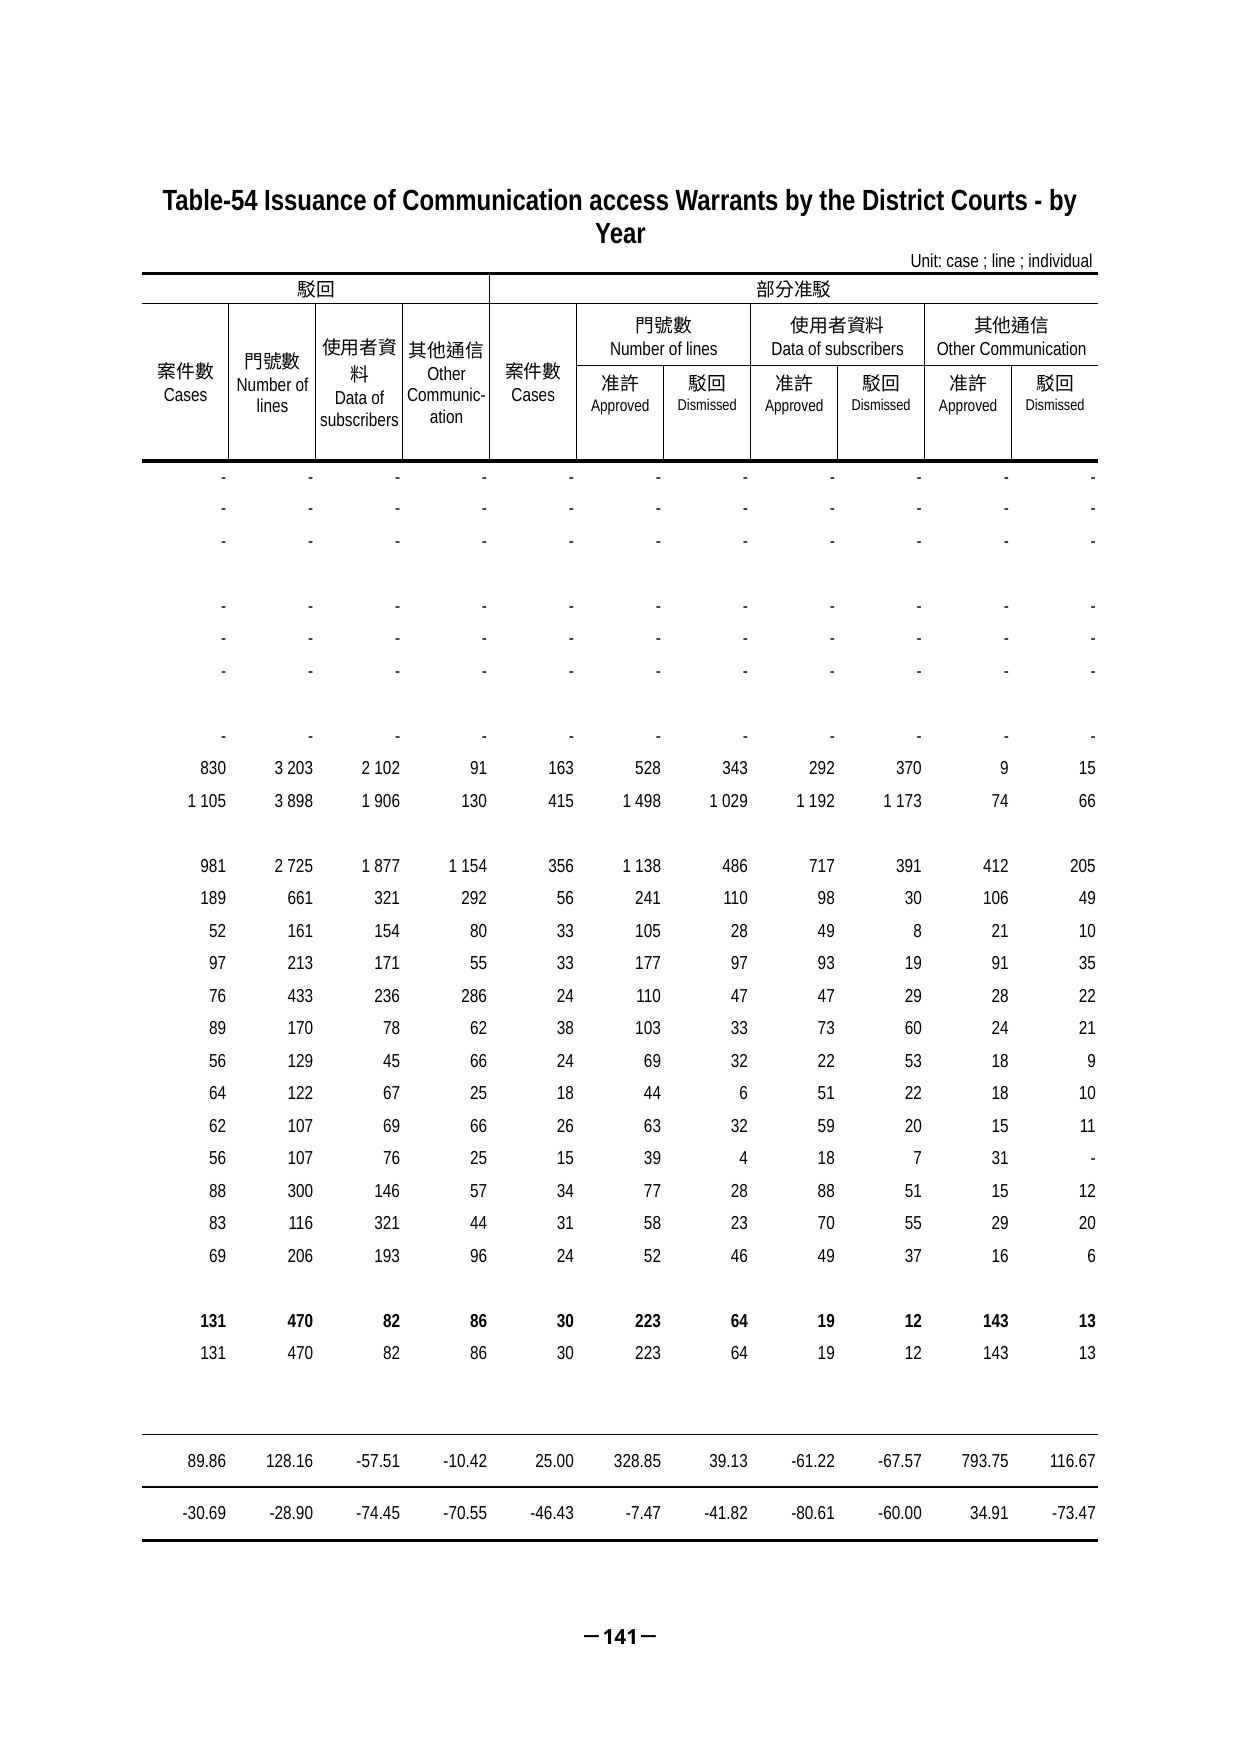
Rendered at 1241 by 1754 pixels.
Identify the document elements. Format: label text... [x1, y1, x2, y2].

table_cell 15 [924, 1109, 1011, 1142]
table_cell 22 [1011, 979, 1098, 1012]
table_cell - [316, 492, 403, 524]
table_cell 24 [490, 1044, 577, 1077]
table_cell 35 [1011, 947, 1098, 979]
table_cell [924, 687, 1011, 719]
table_cell 177 [577, 947, 663, 979]
table_cell 107 [229, 1142, 316, 1174]
table_cell -10.42 [403, 1435, 489, 1486]
table_cell - [751, 463, 837, 492]
table_cell 31 [924, 1142, 1011, 1174]
table_cell 使用者資料 Data of subscribers [316, 304, 402, 459]
table_cell 163 [490, 752, 577, 784]
table_cell - [1011, 654, 1098, 687]
table_cell - [316, 654, 403, 687]
table_cell 15 [924, 1174, 1011, 1207]
table_cell 415 [490, 784, 577, 817]
table_cell [142, 1369, 229, 1402]
table_cell 49 [1011, 882, 1098, 914]
table_cell 6 [1011, 1239, 1098, 1272]
table_cell - [664, 589, 751, 622]
table_cell 19 [751, 1337, 837, 1369]
table_cell 44 [577, 1077, 663, 1109]
table_cell 981 [142, 849, 229, 882]
table_cell 2 102 [316, 752, 403, 784]
table_cell 193 [316, 1239, 403, 1272]
table_cell 433 [229, 979, 316, 1012]
table_cell [142, 817, 229, 849]
table_cell 83 [142, 1207, 229, 1239]
table_cell - [316, 524, 403, 557]
table_cell 60 [838, 1012, 924, 1044]
table_cell - [229, 654, 316, 687]
table_cell - [403, 492, 489, 524]
table_cell - [142, 622, 229, 654]
table_cell 292 [403, 882, 489, 914]
table_cell 830 [142, 752, 229, 784]
table_cell -73.47 [1011, 1488, 1098, 1538]
table_cell 駁回 Dismissed [838, 366, 924, 459]
table_cell - [490, 589, 577, 622]
table_cell - [838, 654, 924, 687]
table_cell [838, 1369, 924, 1402]
table_cell [924, 1272, 1011, 1304]
table_cell 1 498 [577, 784, 663, 817]
table_cell 69 [316, 1109, 403, 1142]
table_cell 241 [577, 882, 663, 914]
table_cell [316, 687, 403, 719]
table_cell - [142, 492, 229, 524]
table_cell -7.47 [577, 1488, 663, 1538]
table_cell 321 [316, 1207, 403, 1239]
table_cell [490, 557, 577, 589]
table_cell [316, 817, 403, 849]
table_cell 28 [664, 914, 751, 947]
table_cell 22 [838, 1077, 924, 1109]
table_cell - [1011, 1142, 1098, 1174]
table_cell 6 [664, 1077, 751, 1109]
table_cell 391 [838, 849, 924, 882]
table_cell 110 [577, 979, 663, 1012]
table_cell 77 [577, 1174, 663, 1207]
table_cell -28.90 [229, 1488, 316, 1538]
table_cell - [1011, 589, 1098, 622]
table_cell - [577, 589, 663, 622]
table_cell -74.45 [316, 1488, 403, 1538]
table_cell 29 [924, 1207, 1011, 1239]
table_cell 52 [142, 914, 229, 947]
table_cell - [316, 463, 403, 492]
table_cell 321 [316, 882, 403, 914]
table_cell 9 [924, 752, 1011, 784]
table_cell 57 [403, 1174, 489, 1207]
table_cell - [577, 654, 663, 687]
table_cell 96 [403, 1239, 489, 1272]
table_cell 93 [751, 947, 837, 979]
table_cell 18 [924, 1077, 1011, 1109]
table_cell - [229, 492, 316, 524]
table_cell 16 [924, 1239, 1011, 1272]
table_cell 205 [1011, 849, 1098, 882]
table_cell - [751, 524, 837, 557]
table_cell - [838, 463, 924, 492]
table_cell - [1011, 622, 1098, 654]
table_cell 62 [142, 1109, 229, 1142]
table_cell 1 105 [142, 784, 229, 817]
table_cell [751, 1272, 837, 1304]
table_cell 26 [490, 1109, 577, 1142]
table_cell 97 [142, 947, 229, 979]
table_cell - [142, 524, 229, 557]
table_cell 15 [1011, 752, 1098, 784]
table_cell 73 [751, 1012, 837, 1044]
table_cell 38 [490, 1012, 577, 1044]
table_cell [577, 557, 663, 589]
table_cell [316, 1369, 403, 1402]
table_cell 1 138 [577, 849, 663, 882]
table_cell - [403, 589, 489, 622]
table_cell - [316, 719, 403, 752]
table_cell 30 [838, 882, 924, 914]
table_cell 24 [490, 1239, 577, 1272]
table_cell [142, 1402, 229, 1434]
table_cell 412 [924, 849, 1011, 882]
table_cell 其他通信 Other Communication [925, 304, 1098, 365]
table_cell - [403, 524, 489, 557]
table_cell - [1011, 492, 1098, 524]
table_cell 18 [924, 1044, 1011, 1077]
table_cell 53 [838, 1044, 924, 1077]
table_cell 7 [838, 1142, 924, 1174]
table_cell 106 [924, 882, 1011, 914]
table_cell [751, 1402, 837, 1434]
table_cell [490, 1402, 577, 1434]
table_cell 25 [403, 1142, 489, 1174]
table_cell [924, 1402, 1011, 1434]
table_cell 528 [577, 752, 663, 784]
table_cell -61.22 [751, 1435, 837, 1486]
table_cell 1 877 [316, 849, 403, 882]
table_cell 21 [1011, 1012, 1098, 1044]
table_cell 23 [664, 1207, 751, 1239]
table_cell [229, 1272, 316, 1304]
table_cell - [664, 622, 751, 654]
table_cell - [142, 654, 229, 687]
table_cell 80 [403, 914, 489, 947]
table_cell - [664, 524, 751, 557]
table_cell 59 [751, 1109, 837, 1142]
text Table-54 Issuance of Communication access Warrants by the District Courts - by Year [148, 183, 1092, 250]
table_cell 30 [490, 1337, 577, 1369]
table_cell 駁回 Dismissed [1012, 366, 1098, 459]
table_cell -60.00 [838, 1488, 924, 1538]
table_cell 64 [664, 1337, 751, 1369]
table_cell 62 [403, 1012, 489, 1044]
table_cell - [577, 492, 663, 524]
table_cell 292 [751, 752, 837, 784]
table_cell - [664, 463, 751, 492]
table_cell 1 192 [751, 784, 837, 817]
table_cell 328.85 [577, 1435, 663, 1486]
table_cell 131 [142, 1337, 229, 1369]
table_cell 64 [664, 1304, 751, 1337]
table_cell 18 [490, 1077, 577, 1109]
table_cell - [490, 524, 577, 557]
table_cell 236 [316, 979, 403, 1012]
table_cell [142, 687, 229, 719]
table_cell 66 [403, 1044, 489, 1077]
table_cell 55 [838, 1207, 924, 1239]
table_cell - [664, 719, 751, 752]
table_cell 案件數 Cases [142, 304, 228, 459]
table_cell 33 [664, 1012, 751, 1044]
table_cell 56 [142, 1044, 229, 1077]
table_cell - [577, 524, 663, 557]
table_cell 76 [316, 1142, 403, 1174]
table_cell 門號數 Number of lines [229, 304, 315, 459]
table_cell [924, 557, 1011, 589]
table_cell 34.91 [924, 1488, 1011, 1538]
table_cell 69 [142, 1239, 229, 1272]
table_cell 131 [142, 1304, 229, 1337]
table_cell 30 [490, 1304, 577, 1337]
table_cell 4 [664, 1142, 751, 1174]
table_cell - [229, 589, 316, 622]
table_cell 116 [229, 1207, 316, 1239]
table_cell [1011, 817, 1098, 849]
table_cell 其他通信 Other Communic-ation [403, 304, 489, 459]
table_cell 32 [664, 1044, 751, 1077]
table_cell 154 [316, 914, 403, 947]
table_cell 105 [577, 914, 663, 947]
table_cell 189 [142, 882, 229, 914]
table_cell - [229, 719, 316, 752]
table_cell - [229, 463, 316, 492]
table_cell 1 906 [316, 784, 403, 817]
table_header 部分准駁 [490, 275, 1098, 303]
table_cell 准許 Approved [577, 366, 663, 459]
table_cell - [1011, 524, 1098, 557]
table_cell 486 [664, 849, 751, 882]
table_cell 8 [838, 914, 924, 947]
table_cell - [316, 622, 403, 654]
table_cell - [838, 622, 924, 654]
table_cell 661 [229, 882, 316, 914]
table_cell 47 [664, 979, 751, 1012]
table_cell 67 [316, 1077, 403, 1109]
table_cell 28 [924, 979, 1011, 1012]
table_cell 46 [664, 1239, 751, 1272]
table_cell 103 [577, 1012, 663, 1044]
table_cell 129 [229, 1044, 316, 1077]
table_cell 49 [751, 1239, 837, 1272]
table_cell 470 [229, 1337, 316, 1369]
table_cell - [751, 719, 837, 752]
table_cell - [751, 622, 837, 654]
table_cell [838, 557, 924, 589]
table_cell [490, 687, 577, 719]
table_cell 76 [142, 979, 229, 1012]
table_cell 97 [664, 947, 751, 979]
table_cell [751, 1369, 837, 1402]
table_cell 51 [838, 1174, 924, 1207]
table_cell [229, 1369, 316, 1402]
table_cell 31 [490, 1207, 577, 1239]
table_cell - [490, 654, 577, 687]
table_cell - [142, 589, 229, 622]
table_cell 12 [1011, 1174, 1098, 1207]
table_cell 25.00 [490, 1435, 577, 1486]
table_cell [1011, 1272, 1098, 1304]
table_cell [577, 687, 663, 719]
table_cell 47 [751, 979, 837, 1012]
table_cell [751, 557, 837, 589]
table_cell - [924, 719, 1011, 752]
table_cell 300 [229, 1174, 316, 1207]
table_cell 1 154 [403, 849, 489, 882]
table_cell - [751, 492, 837, 524]
table_cell 案件數 Cases [490, 304, 576, 459]
table_cell [924, 1369, 1011, 1402]
table_cell 門號數 Number of lines [577, 304, 750, 365]
table_cell [924, 817, 1011, 849]
table_cell [664, 1402, 751, 1434]
table_cell [1011, 1402, 1098, 1434]
table_cell 58 [577, 1207, 663, 1239]
table_cell -67.57 [838, 1435, 924, 1486]
table_cell [403, 557, 489, 589]
table_cell 3 898 [229, 784, 316, 817]
table_cell 206 [229, 1239, 316, 1272]
table_cell 20 [838, 1109, 924, 1142]
table_cell 51 [751, 1077, 837, 1109]
table_cell - [142, 463, 229, 492]
table_cell 213 [229, 947, 316, 979]
table_cell 32 [664, 1109, 751, 1142]
table_cell [838, 1272, 924, 1304]
table_cell -41.82 [664, 1488, 751, 1538]
table_cell 86 [403, 1304, 489, 1337]
table_cell - [229, 524, 316, 557]
table_cell [229, 557, 316, 589]
table_cell 37 [838, 1239, 924, 1272]
table_cell [490, 1369, 577, 1402]
table_cell 3 203 [229, 752, 316, 784]
table_cell 1 173 [838, 784, 924, 817]
table_cell [403, 1402, 489, 1434]
table_cell - [577, 463, 663, 492]
table_cell [403, 817, 489, 849]
table_cell 使用者資料 Data of subscribers [751, 304, 924, 365]
table_cell [316, 557, 403, 589]
table_cell - [403, 719, 489, 752]
table_cell 10 [1011, 1077, 1098, 1109]
table_cell [142, 1272, 229, 1304]
table_cell 69 [577, 1044, 663, 1077]
table_cell 143 [924, 1304, 1011, 1337]
table_cell [664, 1369, 751, 1402]
table_cell [838, 687, 924, 719]
table_cell 39 [577, 1142, 663, 1174]
table_cell 22 [751, 1044, 837, 1077]
table_cell - [924, 463, 1011, 492]
table_cell 12 [838, 1304, 924, 1337]
table_cell 33 [490, 947, 577, 979]
table_cell [838, 817, 924, 849]
table_cell 74 [924, 784, 1011, 817]
table_cell 2 725 [229, 849, 316, 882]
table_cell [403, 687, 489, 719]
table_cell - [142, 719, 229, 752]
table_cell 39.13 [664, 1435, 751, 1486]
table_cell 55 [403, 947, 489, 979]
table_cell 170 [229, 1012, 316, 1044]
table_cell - [924, 654, 1011, 687]
table_cell 29 [838, 979, 924, 1012]
table_cell 10 [1011, 914, 1098, 947]
table_cell 88 [751, 1174, 837, 1207]
table_cell -30.69 [142, 1488, 229, 1538]
table_cell 143 [924, 1337, 1011, 1369]
table_cell 122 [229, 1077, 316, 1109]
table_cell 116.67 [1011, 1435, 1098, 1486]
table_cell [490, 1272, 577, 1304]
table_cell [838, 1402, 924, 1434]
table_cell 19 [838, 947, 924, 979]
table_cell [229, 817, 316, 849]
table_cell 13 [1011, 1304, 1098, 1337]
table_cell 161 [229, 914, 316, 947]
table_cell -80.61 [751, 1488, 837, 1538]
table_cell 82 [316, 1337, 403, 1369]
table_cell 171 [316, 947, 403, 979]
table_cell 88 [142, 1174, 229, 1207]
table_cell -70.55 [403, 1488, 489, 1538]
table_cell 34 [490, 1174, 577, 1207]
table_cell 52 [577, 1239, 663, 1272]
table_cell - [403, 654, 489, 687]
table_cell [490, 817, 577, 849]
table_cell 63 [577, 1109, 663, 1142]
table_cell 91 [924, 947, 1011, 979]
table_cell 91 [403, 752, 489, 784]
table_cell 223 [577, 1337, 663, 1369]
table_cell 717 [751, 849, 837, 882]
table_cell [577, 1272, 663, 1304]
table_cell - [1011, 463, 1098, 492]
table_cell [664, 817, 751, 849]
table_cell 128.16 [229, 1435, 316, 1486]
table_cell 駁回 Dismissed [664, 366, 750, 459]
table_cell [577, 1402, 663, 1434]
table_cell -46.43 [490, 1488, 577, 1538]
table_cell 98 [751, 882, 837, 914]
table_cell - [577, 719, 663, 752]
table_cell - [490, 622, 577, 654]
table_cell - [664, 492, 751, 524]
table_cell 49 [751, 914, 837, 947]
table_cell 准許 Approved [751, 366, 837, 459]
table_cell - [838, 719, 924, 752]
table_cell 370 [838, 752, 924, 784]
table_cell 56 [142, 1142, 229, 1174]
table_cell 146 [316, 1174, 403, 1207]
table_cell - [403, 463, 489, 492]
table_cell -57.51 [316, 1435, 403, 1486]
table_cell 24 [924, 1012, 1011, 1044]
table_cell [142, 557, 229, 589]
table_cell - [751, 589, 837, 622]
table_cell [229, 1402, 316, 1434]
table_cell 89 [142, 1012, 229, 1044]
table_cell 110 [664, 882, 751, 914]
table_cell 78 [316, 1012, 403, 1044]
table_cell [664, 1272, 751, 1304]
table_cell - [838, 524, 924, 557]
table_cell 18 [751, 1142, 837, 1174]
table_cell 准許 Approved [925, 366, 1011, 459]
table_cell 64 [142, 1077, 229, 1109]
table_cell 13 [1011, 1337, 1098, 1369]
table_cell [1011, 557, 1098, 589]
table_cell [664, 687, 751, 719]
table_cell - [490, 492, 577, 524]
table_cell 33 [490, 914, 577, 947]
table_cell [403, 1369, 489, 1402]
table_cell [229, 687, 316, 719]
table_cell 343 [664, 752, 751, 784]
table_cell - [664, 654, 751, 687]
table_cell 45 [316, 1044, 403, 1077]
table_cell 356 [490, 849, 577, 882]
table_cell 66 [403, 1109, 489, 1142]
table_cell [577, 1369, 663, 1402]
table_cell 12 [838, 1337, 924, 1369]
table_cell 21 [924, 914, 1011, 947]
table_cell - [924, 524, 1011, 557]
table_cell 28 [664, 1174, 751, 1207]
table_cell 25 [403, 1077, 489, 1109]
table_cell 66 [1011, 784, 1098, 817]
table_cell [664, 557, 751, 589]
table_cell 15 [490, 1142, 577, 1174]
table_cell - [403, 622, 489, 654]
table_cell 20 [1011, 1207, 1098, 1239]
table_cell 223 [577, 1304, 663, 1337]
text Unit: case ; line ; individual [148, 250, 1092, 272]
table_cell 82 [316, 1304, 403, 1337]
table_cell [1011, 687, 1098, 719]
table_cell [316, 1402, 403, 1434]
table_cell 470 [229, 1304, 316, 1337]
table_cell - [751, 654, 837, 687]
table_cell 130 [403, 784, 489, 817]
table_cell 44 [403, 1207, 489, 1239]
table_cell 107 [229, 1109, 316, 1142]
table_cell [751, 817, 837, 849]
table_cell [577, 817, 663, 849]
table_cell 19 [751, 1304, 837, 1337]
table_cell 1 029 [664, 784, 751, 817]
table_cell - [924, 492, 1011, 524]
table_cell - [924, 622, 1011, 654]
table_cell - [229, 622, 316, 654]
table_cell - [838, 492, 924, 524]
table_cell 24 [490, 979, 577, 1012]
table_cell 89.86 [142, 1435, 229, 1486]
table_cell 793.75 [924, 1435, 1011, 1486]
table_cell 286 [403, 979, 489, 1012]
table_cell 11 [1011, 1109, 1098, 1142]
table_cell 70 [751, 1207, 837, 1239]
table_cell - [490, 719, 577, 752]
table_cell - [490, 463, 577, 492]
table_cell - [924, 589, 1011, 622]
table_cell [316, 1272, 403, 1304]
table_cell 9 [1011, 1044, 1098, 1077]
table_cell - [838, 589, 924, 622]
table_cell - [1011, 719, 1098, 752]
table_cell - [577, 622, 663, 654]
table_cell [1011, 1369, 1098, 1402]
table_cell [403, 1272, 489, 1304]
table_cell 56 [490, 882, 577, 914]
table_header 駁回 [142, 275, 489, 303]
table_cell [751, 687, 837, 719]
table_cell 86 [403, 1337, 489, 1369]
table_cell - [316, 589, 403, 622]
